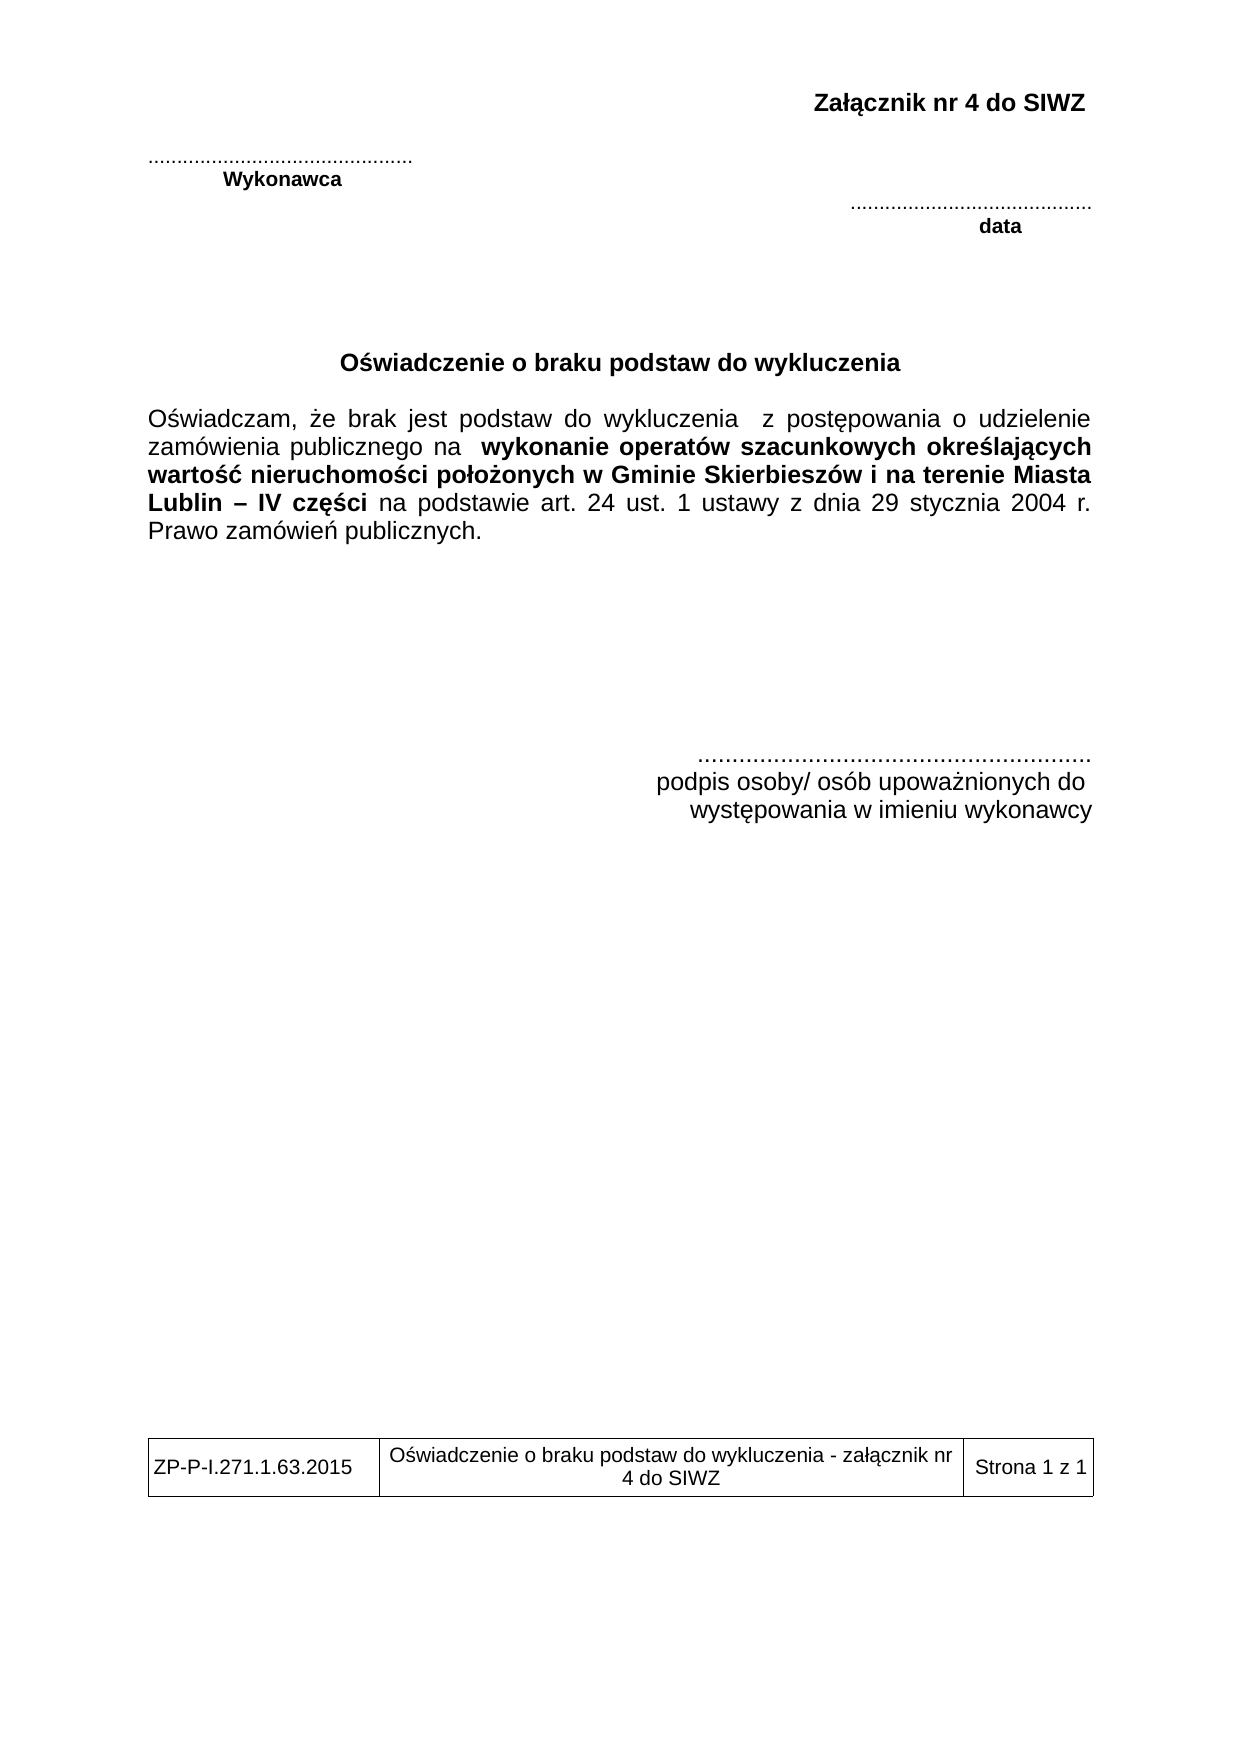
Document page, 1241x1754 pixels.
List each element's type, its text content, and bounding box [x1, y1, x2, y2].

text Oświadczam, że brak jest podstaw do wykluczenia z postępowania o udzielenie zamówienia publicznego na wykonanie operatów szacunkowych określających wartość nieruchomości położonych w Gminie Skierbieszów i na terenie Miasta Lublin – IV części na podstawie art. 24 ust. 1 ustawy z dnia 29 stycznia 2004 r. Prawo zamówień publicznych. [148, 405, 1093, 544]
subtitle Załącznik nr 4 do SIWZ [148, 89, 1093, 117]
table_header Strona 1 z 1 [964, 1439, 1093, 1496]
text Wykonawca [148, 168, 1093, 191]
text podpis osoby/ osób upoważnionych do [148, 768, 1093, 796]
text .............................................. [148, 144, 1093, 168]
text Oświadczenie o braku podstaw do wykluczenia [148, 349, 1093, 377]
text data [148, 214, 1093, 237]
text ......................................................... [148, 740, 1093, 768]
text występowania w imieniu wykonawcy [148, 796, 1093, 824]
text .......................................... [148, 191, 1093, 214]
table_header ZP-P-I.271.1.63.2015 [149, 1439, 379, 1496]
table_header Oświadczenie o braku podstaw do wykluczenia - załącznik nr 4 do SIWZ [380, 1439, 963, 1496]
